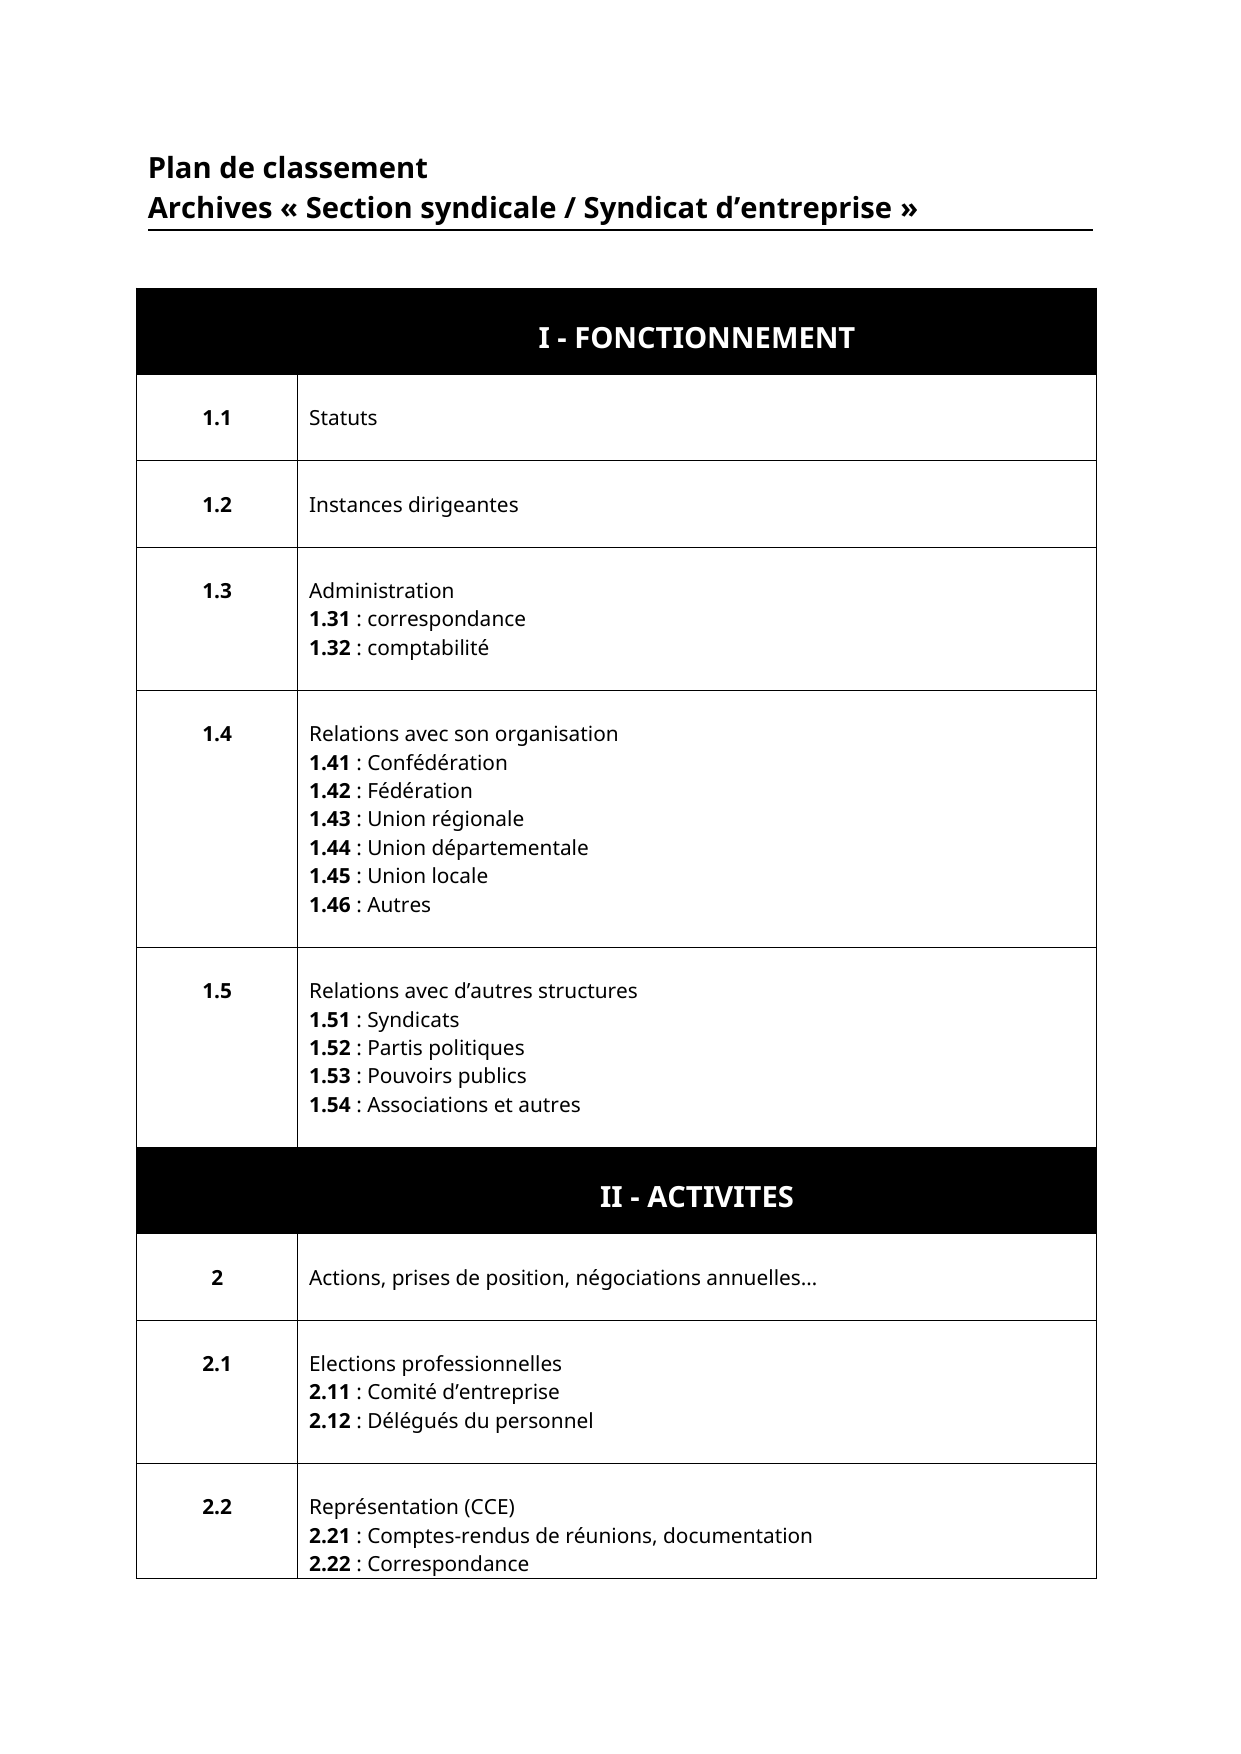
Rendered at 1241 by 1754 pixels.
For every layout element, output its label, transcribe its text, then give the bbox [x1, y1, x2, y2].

table_cell 1.5 [137, 948, 297, 1147]
table_header I - FONCTIONNEMENT [298, 289, 1096, 374]
table_cell Elections professionnelles 2.11 : Comité d’entreprise 2.12 : Délégués du personnel [298, 1321, 1096, 1463]
table_cell Actions, prises de position, négociations annuelles… [298, 1234, 1096, 1319]
table_cell 1.4 [137, 691, 297, 947]
table_cell Relations avec son organisation 1.41 : Confédération 1.42 : Fédération 1.43 : Union régionale 1.44 : Union départementale 1.45 : Union locale 1.46 : Autres [298, 691, 1096, 947]
table_cell [137, 1148, 297, 1233]
table_cell Administration 1.31 : correspondance 1.32 : comptabilité [298, 548, 1096, 690]
table_cell Statuts [298, 375, 1096, 460]
table_cell Représentation (CCE) 2.21 : Comptes-rendus de réunions, documentation 2.22 : Correspondance [298, 1464, 1096, 1578]
table_cell Relations avec d’autres structures 1.51 : Syndicats 1.52 : Partis politiques 1.53 : Pouvoirs publics 1.54 : Associations et autres [298, 948, 1096, 1147]
table_cell 2.1 [137, 1321, 297, 1463]
table_cell 1.1 [137, 375, 297, 460]
table_cell 1.2 [137, 461, 297, 547]
table_header [137, 289, 297, 374]
table_cell 2.2 [137, 1464, 297, 1578]
table_cell 2 [137, 1234, 297, 1319]
table_cell 1.3 [137, 548, 297, 690]
subtitle Plan de classement [148, 148, 1093, 187]
table_cell Instances dirigeantes [298, 461, 1096, 547]
subtitle Archives « Section syndicale / Syndicat d’entreprise » [148, 187, 1093, 229]
table_cell II - ACTIVITES [298, 1148, 1096, 1233]
